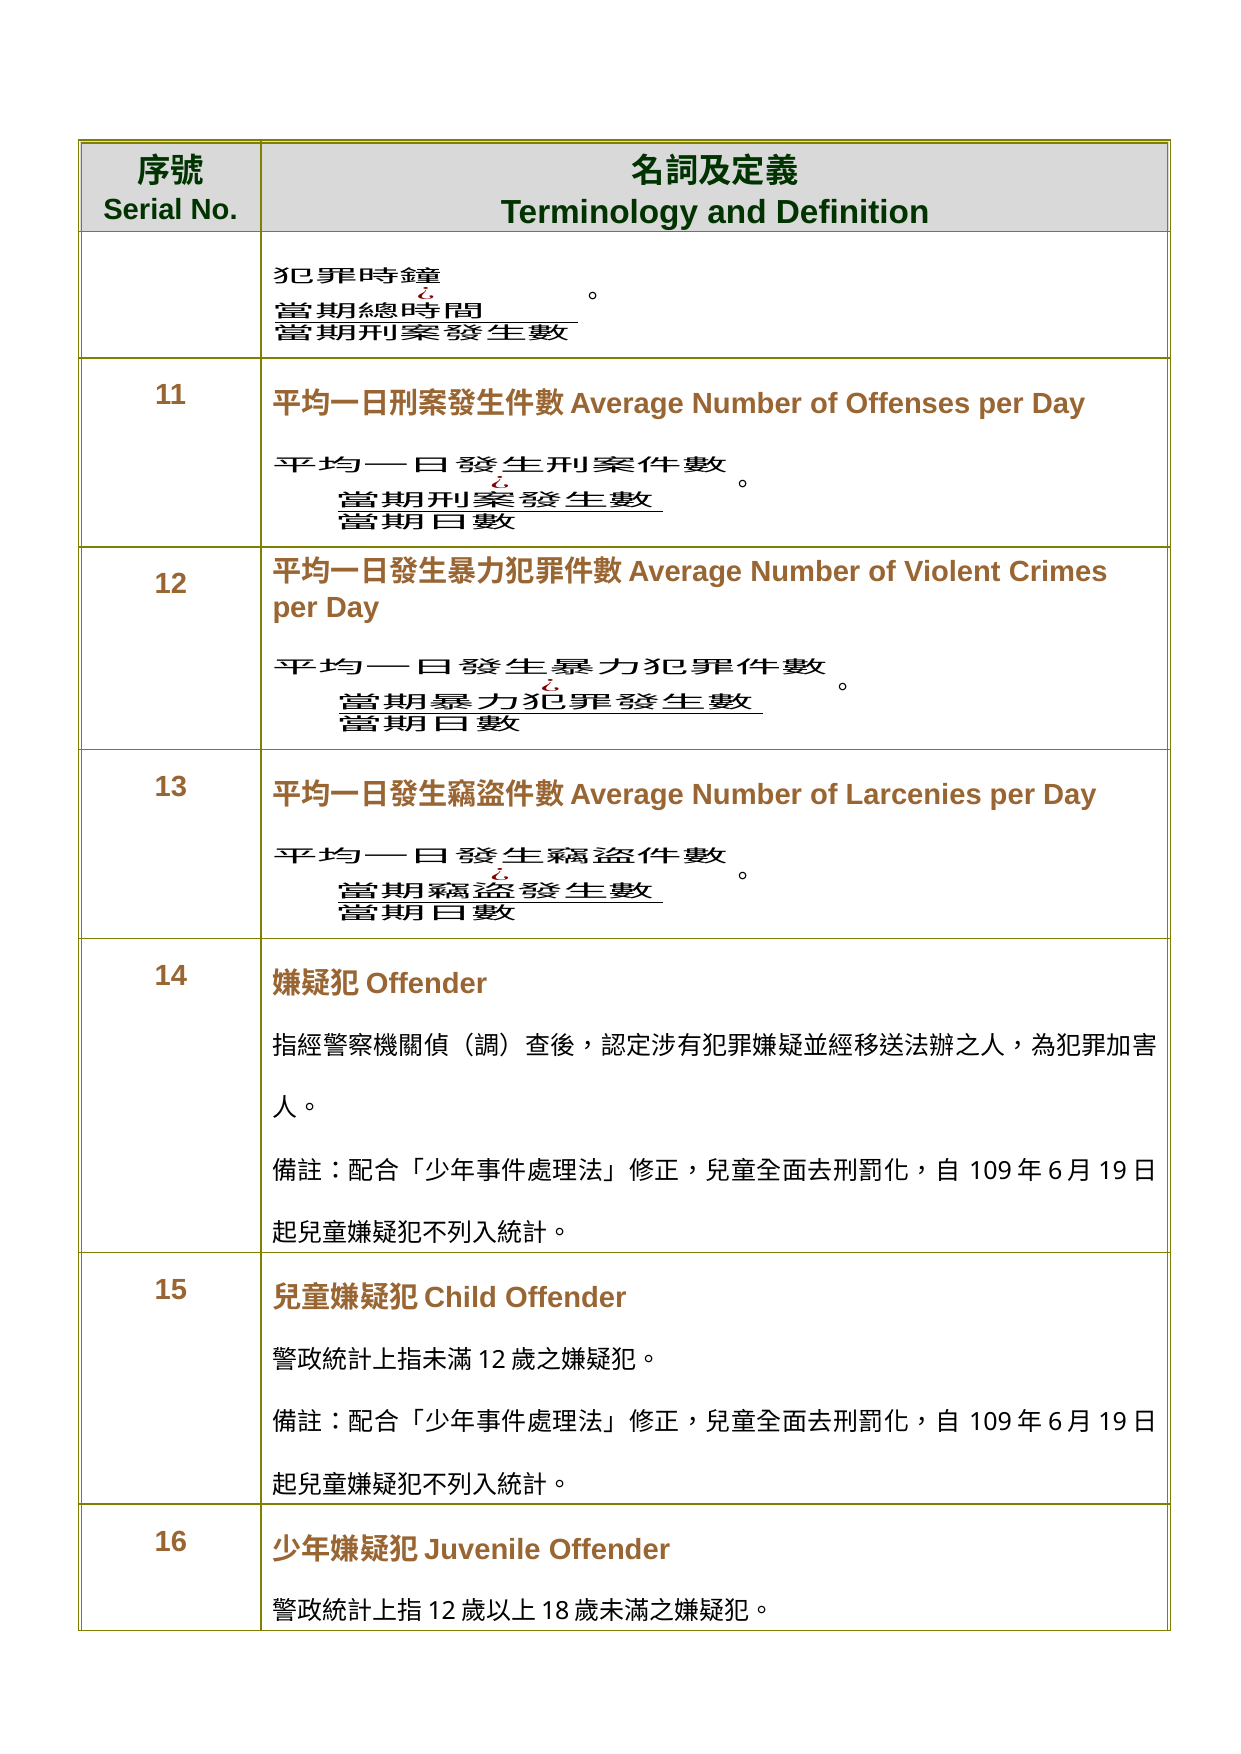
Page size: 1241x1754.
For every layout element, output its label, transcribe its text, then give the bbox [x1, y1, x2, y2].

table_cell 平均一日刑案發生件數Average Number of Offenses per Day 。 [262, 359, 1167, 546]
table_cell 少年嫌疑犯Juvenile Offender 警政統計上指12歲以上18歲未滿之嫌疑犯。 [262, 1505, 1167, 1630]
table_cell 14 [82, 939, 260, 1252]
table_cell 嫌疑犯Offender 指經警察機關偵（調）查後，認定涉有犯罪嫌疑並經移送法辦之人，為犯罪加害人。 備註：配合「少年事件處理法」修正，兒童全面去刑罰化，自109年6月19日起兒童嫌疑犯不列入統計。 [262, 939, 1167, 1252]
table_cell 13 [82, 750, 260, 938]
table_header 名詞及定義 Terminology and Definition [262, 144, 1167, 231]
table_cell 平均一日發生竊盜件數Average Number of Larcenies per Day 。 [262, 750, 1167, 938]
table_cell 犯罪時鐘Crime Clock 指每隔多少時間發生一件刑事案件，公式： 。 [262, 232, 1167, 357]
table_cell 15 [82, 1253, 260, 1503]
table_cell 平均一日發生暴力犯罪件數Average Number of Violent Crimes per Day 。 [262, 548, 1167, 748]
table_cell [82, 232, 260, 357]
table_header 序號 Serial No. [82, 144, 260, 231]
table_cell 16 [82, 1505, 260, 1630]
table_cell 兒童嫌疑犯Child Offender 警政統計上指未滿12歲之嫌疑犯。 備註：配合「少年事件處理法」修正，兒童全面去刑罰化，自109年6月19日起兒童嫌疑犯不列入統計。 [262, 1253, 1167, 1503]
table_cell 12 [82, 548, 260, 748]
table_cell 11 [82, 359, 260, 546]
